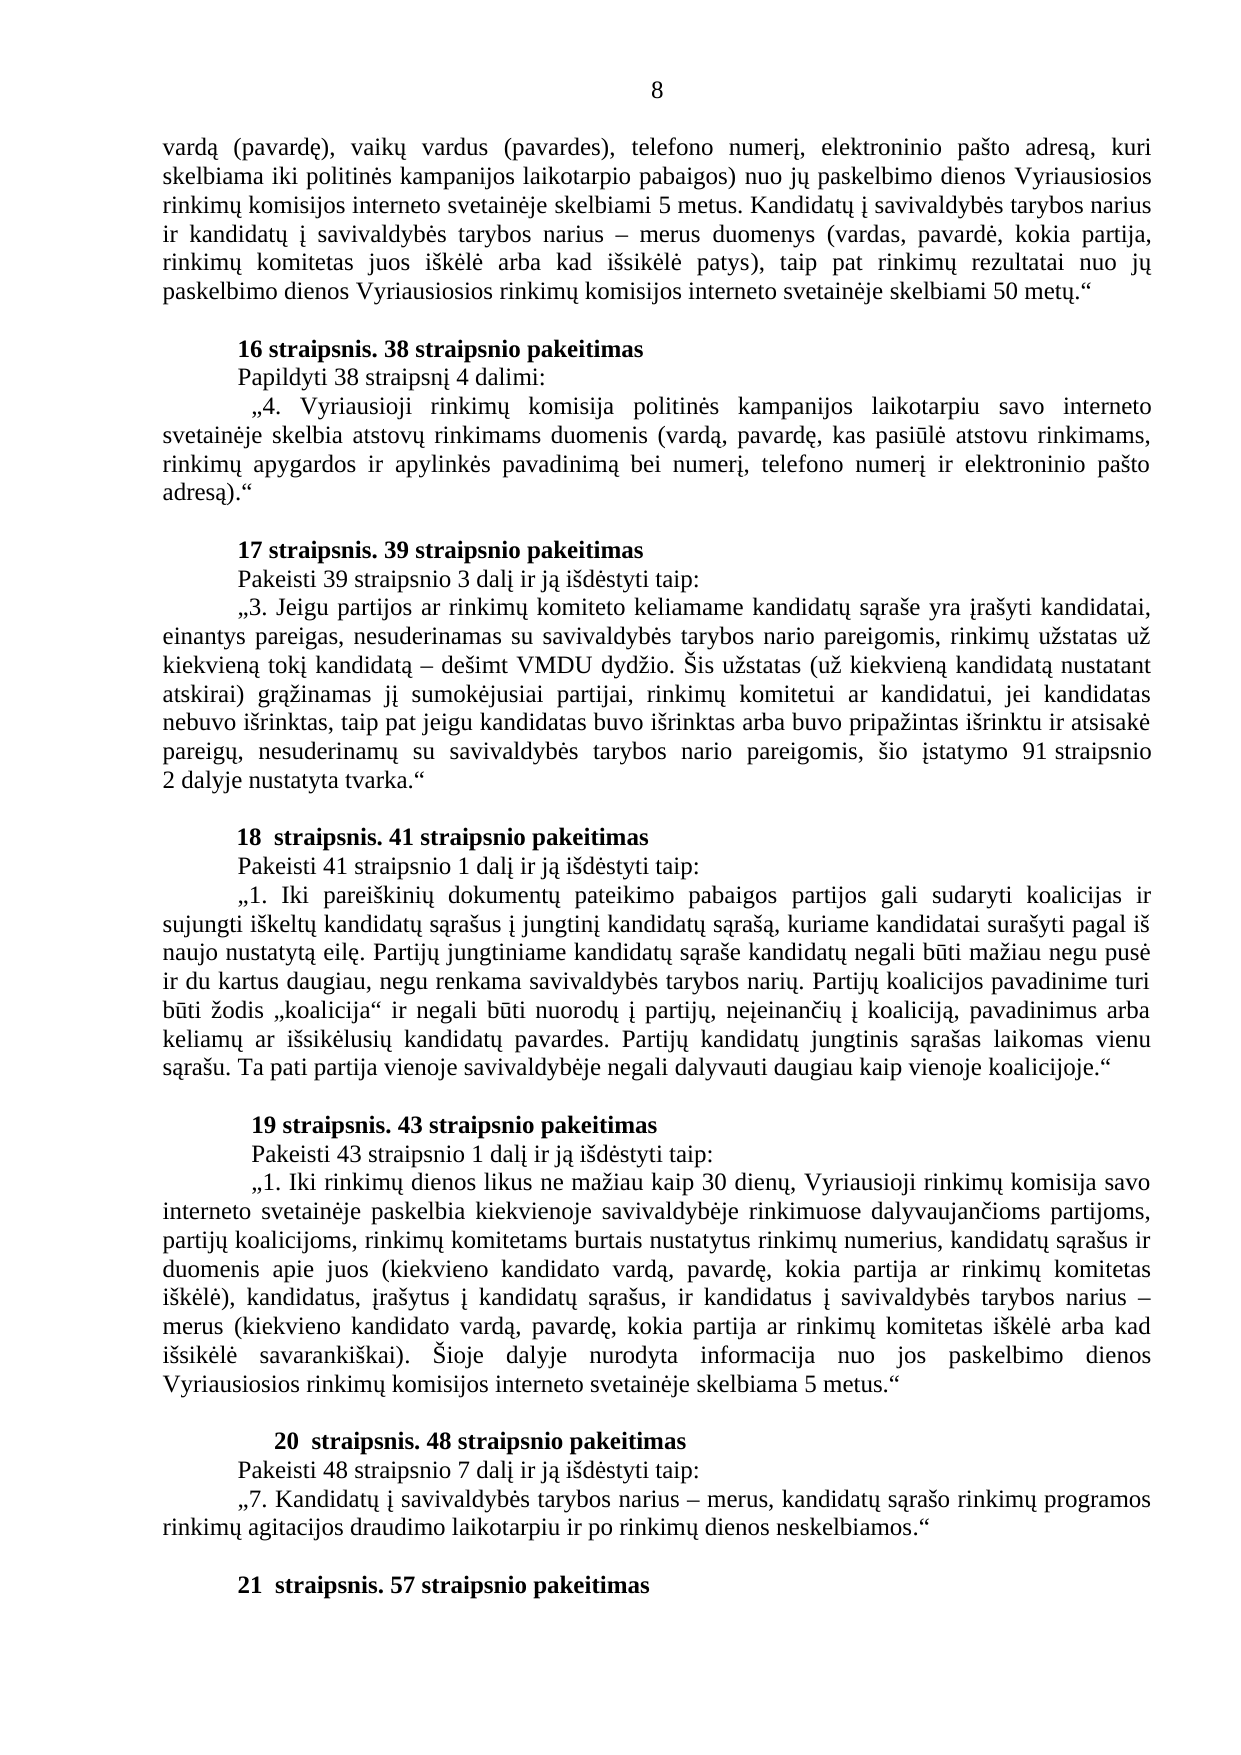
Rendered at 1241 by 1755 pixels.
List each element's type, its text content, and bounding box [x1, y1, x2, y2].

text „1. Iki pareiškinių dokumentų pateikimo pabaigos partijos gali sudaryti koalicijas ir sujungti iškeltų kandidatų sąrašus į jungtinį kandidatų sąrašą, kuriame kandidatai surašyti pagal iš naujo nustatytą eilę. Partijų jungtiniame kandidatų sąraše kandidatų negali būti mažiau negu pusė ir du kartus daugiau, negu renkama savivaldybės tarybos narių. Partijų koalicijos pavadinime turi būti žodis „koalicija“ ir negali būti nuorodų į partijų, neįeinančių į koaliciją, pavadinimus arba keliamų ar išsikėlusių kandidatų pavardes. Partijų kandidatų jungtinis sąrašas laikomas vienu sąrašu. Ta pati partija vienoje savivaldybėje negali dalyvauti daugiau kaip vienoje koalicijoje.“ [162, 880, 1152, 1081]
text 17 straipsnis. 39 straipsnio pakeitimas [237, 535, 1152, 564]
text „4. Vyriausioji rinkimų komisija politinės kampanijos laikotarpiu savo interneto svetainėje skelbia atstovų rinkimams duomenis (vardą, pavardę, kas pasiūlė atstovu rinkimams, rinkimų apygardos ir apylinkės pavadinimą bei numerį, telefono numerį ir elektroninio pašto adresą).“ [162, 391, 1152, 506]
text 21 straipsnis. 57 straipsnio pakeitimas [237, 1570, 1152, 1599]
text Pakeisti 43 straipsnio 1 dalį ir ją išdėstyti taip: [162, 1139, 1152, 1167]
text 19 straipsnis. 43 straipsnio pakeitimas [162, 1110, 1152, 1139]
text 16 straipsnis. 38 straipsnio pakeitimas [162, 334, 1152, 362]
text Pakeisti 39 straipsnio 3 dalį ir ją išdėstyti taip: [237, 564, 1152, 592]
text Pakeisti 48 straipsnio 7 dalį ir ją išdėstyti taip: [237, 1455, 1152, 1484]
text „1. Iki rinkimų dienos likus ne mažiau kaip 30 dienų, Vyriausioji rinkimų komisija savo interneto svetainėje paskelbia kiekvienoje savivaldybėje rinkimuose dalyvaujančioms partijoms, partijų koalicijoms, rinkimų komitetams burtais nustatytus rinkimų numerius, kandidatų sąrašus ir duomenis apie juos (kiekvieno kandidato vardą, pavardę, kokia partija ar rinkimų komitetas iškėlė), kandidatus, įrašytus į kandidatų sąrašus, ir kandidatus į savivaldybės tarybos narius – merus (kiekvieno kandidato vardą, pavardę, kokia partija ar rinkimų komitetas iškėlė arba kad išsikėlė savarankiškai). Šioje dalyje nurodyta informacija nuo jos paskelbimo dienos Vyriausiosios rinkimų komisijos interneto svetainėje skelbiama 5 metus.“ [162, 1167, 1152, 1397]
text Papildyti 38 straipsnį 4 dalimi: [237, 362, 1152, 391]
text 20 straipsnis. 48 straipsnio pakeitimas [274, 1426, 1152, 1455]
text vardą (pavardę), vaikų vardus (pavardes), telefono numerį, elektroninio pašto adresą, kuri skelbiama iki politinės kampanijos laikotarpio pabaigos) nuo jų paskelbimo dienos Vyriausiosios rinkimų komisijos interneto svetainėje skelbiami 5 metus. Kandidatų į savivaldybės tarybos narius ir kandidatų į savivaldybės tarybos narius – merus duomenys (vardas, pavardė, kokia partija, rinkimų komitetas juos iškėlė arba kad išsikėlė patys), taip pat rinkimų rezultatai nuo jų paskelbimo dienos Vyriausiosios rinkimų komisijos interneto svetainėje skelbiami 50 metų.“ [162, 132, 1152, 305]
text „3. Jeigu partijos ar rinkimų komiteto keliamame kandidatų sąraše yra įrašyti kandidatai, einantys pareigas, nesuderinamas su savivaldybės tarybos nario pareigomis, rinkimų užstatas už kiekvieną tokį kandidatą – dešimt VMDU dydžio. Šis užstatas (už kiekvieną kandidatą nustatant atskirai) grąžinamas jį sumokėjusiai partijai, rinkimų komitetui ar kandidatui, jei kandidatas nebuvo išrinktas, taip pat jeigu kandidatas buvo išrinktas arba buvo pripažintas išrinktu ir atsisakė pareigų, nesuderinamų su savivaldybės tarybos nario pareigomis, šio įstatymo 91 straipsnio 2 dalyje nustatyta tvarka.“ [162, 592, 1152, 794]
text Pakeisti 41 straipsnio 1 dalį ir ją išdėstyti taip: [162, 851, 1152, 880]
text „7. Kandidatų į savivaldybės tarybos narius – merus, kandidatų sąrašo rinkimų programos rinkimų agitacijos draudimo laikotarpiu ir po rinkimų dienos neskelbiamos.“ [162, 1484, 1152, 1541]
text 18 straipsnis. 41 straipsnio pakeitimas [236, 822, 1152, 851]
